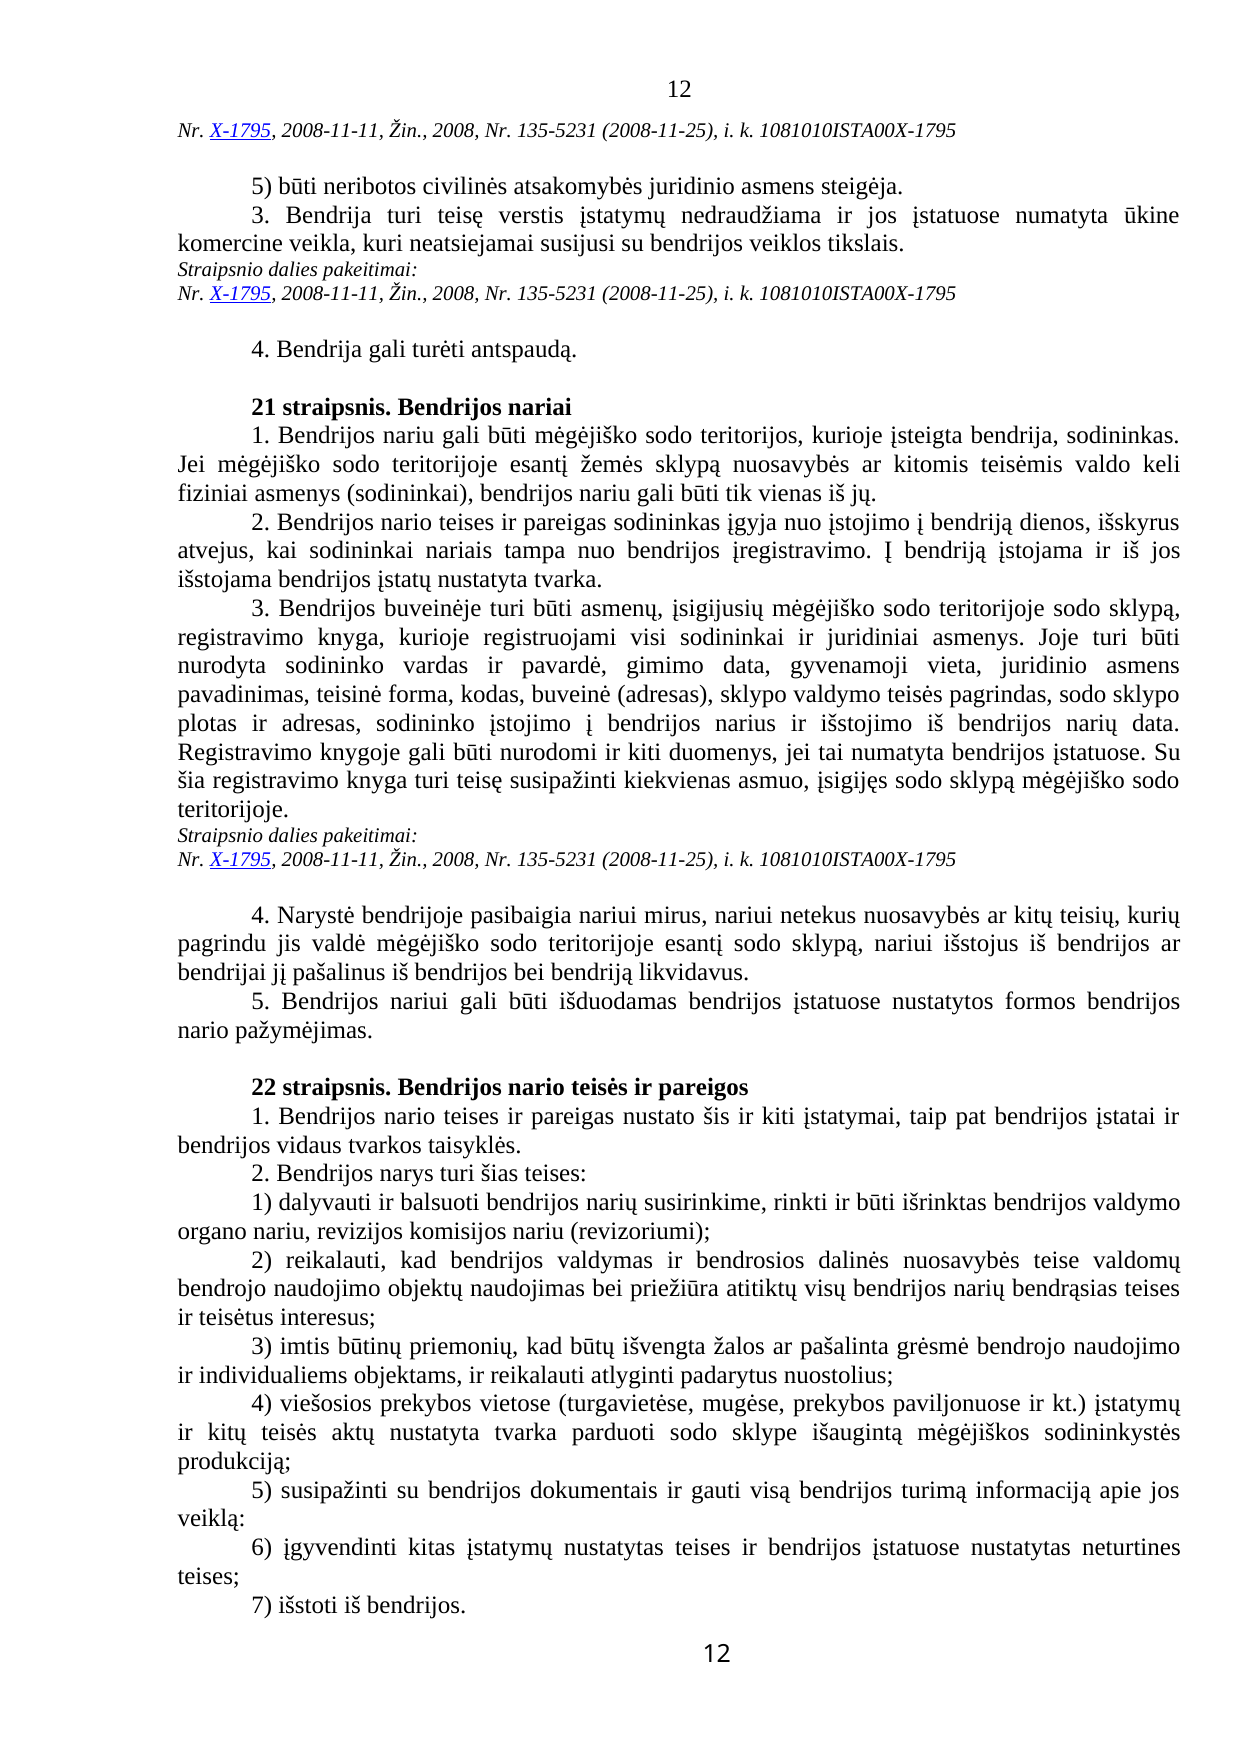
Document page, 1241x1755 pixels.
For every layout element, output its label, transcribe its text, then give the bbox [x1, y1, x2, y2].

text 1. Bendrijos nario teises ir pareigas nustato šis ir kiti įstatymai, taip pat bendrijos įstatai ir bendrijos vidaus tvarkos taisyklės. [177, 1101, 1181, 1158]
text 2. Bendrijos narys turi šias teises: [177, 1158, 1181, 1187]
text 1) dalyvauti ir balsuoti bendrijos narių susirinkime, rinkti ir būti išrinktas bendrijos valdymo organo nariu, revizijos komisijos nariu (revizoriumi); [177, 1187, 1181, 1245]
text 3) imtis būtinų priemonių, kad būtų išvengta žalos ar pašalinta grėsmė bendrojo naudojimo ir individualiems objektams, ir reikalauti atlyginti padarytus nuostolius; [177, 1331, 1181, 1388]
text Straipsnio dalies pakeitimai: [177, 823, 1181, 847]
text 22 straipsnis. Bendrijos nario teisės ir pareigos [177, 1072, 1181, 1101]
text Straipsnio dalies pakeitimai: [177, 257, 1181, 281]
text 7) išstoti iš bendrijos. [177, 1590, 1181, 1618]
text 4) viešosios prekybos vietose (turgavietėse, mugėse, prekybos paviljonuose ir kt.) įstatymų ir kitų teisės aktų nustatyta tvarka parduoti sodo sklype išaugintą mėgėjiškos sodininkystės produkciją; [177, 1388, 1181, 1475]
text Nr. X-1795, 2008-11-11, Žin., 2008, Nr. 135-5231 (2008-11-25), i. k. 1081010ISTA00X-1795 [177, 118, 1181, 142]
text 4. Narystė bendrijoje pasibaigia nariui mirus, nariui netekus nuosavybės ar kitų teisių, kurių pagrindu jis valdė mėgėjiško sodo teritorijoje esantį sodo sklypą, nariui išstojus iš bendrijos ar bendrijai jį pašalinus iš bendrijos bei bendriją likvidavus. [177, 900, 1181, 986]
text 5. Bendrijos nariui gali būti išduodamas bendrijos įstatuose nustatytos formos bendrijos nario pažymėjimas. [177, 986, 1181, 1043]
text 4. Bendrija gali turėti antspaudą. [177, 334, 1181, 363]
text 5) būti neribotos civilinės atsakomybės juridinio asmens steigėja. [177, 171, 1181, 200]
text 21 straipsnis. Bendrijos nariai [177, 392, 1181, 420]
text 1. Bendrijos nariu gali būti mėgėjiško sodo teritorijos, kurioje įsteigta bendrija, sodininkas. Jei mėgėjiško sodo teritorijoje esantį žemės sklypą nuosavybės ar kitomis teisėmis valdo keli fiziniai asmenys (sodininkai), bendrijos nariu gali būti tik vienas iš jų. [177, 420, 1181, 507]
text 3. Bendrijos buveinėje turi būti asmenų, įsigijusių mėgėjiško sodo teritorijoje sodo sklypą, registravimo knyga, kurioje registruojami visi sodininkai ir juridiniai asmenys. Joje turi būti nurodyta sodininko vardas ir pavardė, gimimo data, gyvenamoji vieta, juridinio asmens pavadinimas, teisinė forma, kodas, buveinė (adresas), sklypo valdymo teisės pagrindas, sodo sklypo plotas ir adresas, sodininko įstojimo į bendrijos narius ir išstojimo iš bendrijos narių data. Registravimo knygoje gali būti nurodomi ir kiti duomenys, jei tai numatyta bendrijos įstatuose. Su šia registravimo knyga turi teisę susipažinti kiekvienas asmuo, įsigijęs sodo sklypą mėgėjiško sodo teritorijoje. [177, 593, 1181, 823]
text 2. Bendrijos nario teises ir pareigas sodininkas įgyja nuo įstojimo į bendriją dienos, išskyrus atvejus, kai sodininkai nariais tampa nuo bendrijos įregistravimo. Į bendriją įstojama ir iš jos išstojama bendrijos įstatų nustatyta tvarka. [177, 507, 1181, 593]
text 5) susipažinti su bendrijos dokumentais ir gauti visą bendrijos turimą informaciją apie jos veiklą: [177, 1475, 1181, 1532]
text Nr. X-1795, 2008-11-11, Žin., 2008, Nr. 135-5231 (2008-11-25), i. k. 1081010ISTA00X-1795 [177, 847, 1181, 871]
text 6) įgyvendinti kitas įstatymų nustatytas teises ir bendrijos įstatuose nustatytas neturtines teises; [177, 1532, 1181, 1590]
text 3. Bendrija turi teisę verstis įstatymų nedraudžiama ir jos įstatuose numatyta ūkine komercine veikla, kuri neatsiejamai susijusi su bendrijos veiklos tikslais. [177, 200, 1181, 257]
text 2) reikalauti, kad bendrijos valdymas ir bendrosios dalinės nuosavybės teise valdomų bendrojo naudojimo objektų naudojimas bei priežiūra atitiktų visų bendrijos narių bendrąsias teises ir teisėtus interesus; [177, 1245, 1181, 1331]
text Nr. X-1795, 2008-11-11, Žin., 2008, Nr. 135-5231 (2008-11-25), i. k. 1081010ISTA00X-1795 [177, 281, 1181, 305]
